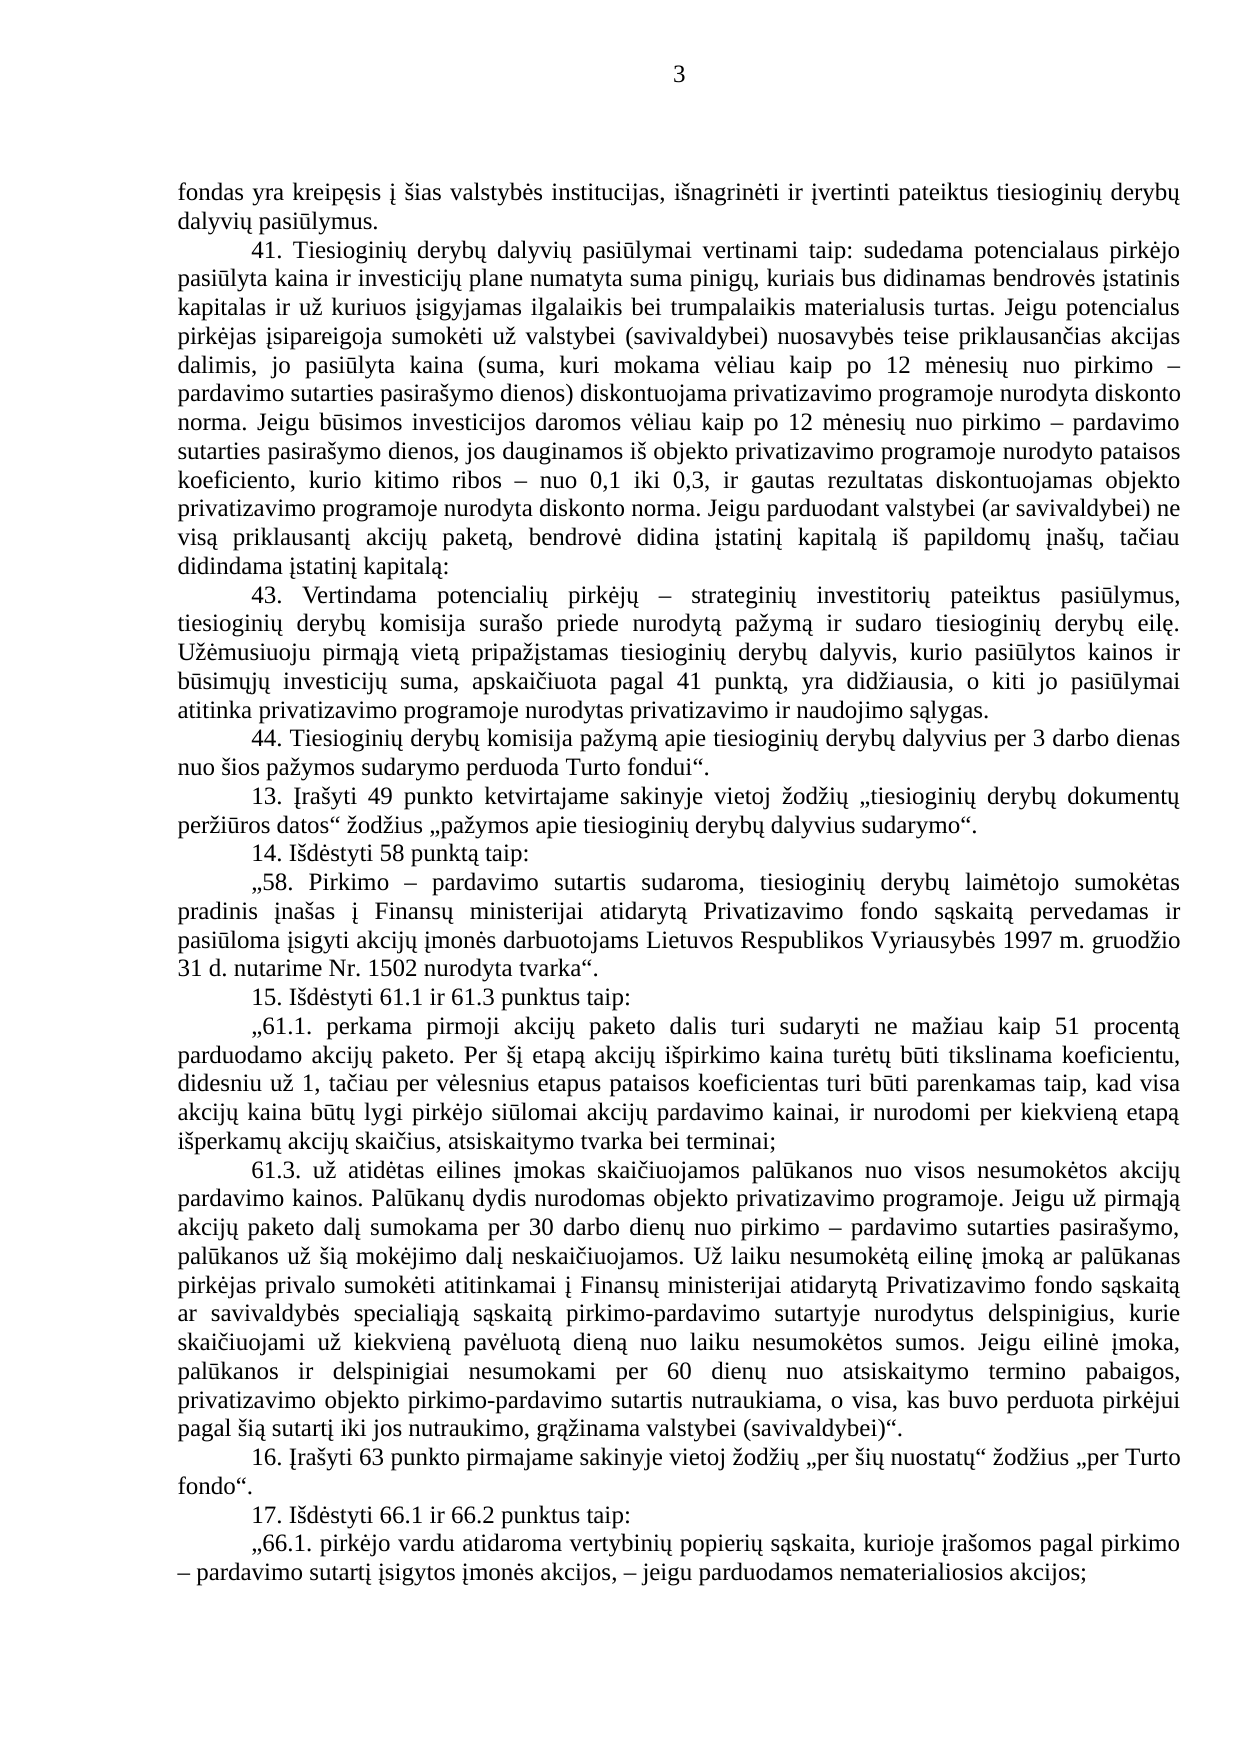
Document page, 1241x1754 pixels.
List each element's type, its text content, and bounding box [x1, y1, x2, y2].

text „61.1. perkama pirmoji akcijų paketo dalis turi sudaryti ne mažiau kaip 51 procentą parduodamo akcijų paketo. Per šį etapą akcijų išpirkimo kaina turėtų būti tikslinama koeficientu, didesniu už 1, tačiau per vėlesnius etapus pataisos koeficientas turi būti parenkamas taip, kad visa akcijų kaina būtų lygi pirkėjo siūlomai akcijų pardavimo kainai, ir nurodomi per kiekvieną etapą išperkamų akcijų skaičius, atsiskaitymo tvarka bei terminai; [177, 1011, 1181, 1155]
text 43. Vertindama potencialių pirkėjų – strateginių investitorių pateiktus pasiūlymus, tiesioginių derybų komisija surašo priede nurodytą pažymą ir sudaro tiesioginių derybų eilę. Užėmusiuoju pirmąją vietą pripažįstamas tiesioginių derybų dalyvis, kurio pasiūlytos kainos ir būsimųjų investicijų suma, apskaičiuota pagal 41 punktą, yra didžiausia, o kiti jo pasiūlymai atitinka privatizavimo programoje nurodytas privatizavimo ir naudojimo sąlygas. [177, 580, 1181, 723]
text 17. Išdėstyti 66.1 ir 66.2 punktus taip: [177, 1500, 1181, 1528]
text 41. Tiesioginių derybų dalyvių pasiūlymai vertinami taip: sudedama potencialaus pirkėjo pasiūlyta kaina ir investicijų plane numatyta suma pinigų, kuriais bus didinamas bendrovės įstatinis kapitalas ir už kuriuos įsigyjamas ilgalaikis bei trumpalaikis materialusis turtas. Jeigu potencialus pirkėjas įsipareigoja sumokėti už valstybei (savivaldybei) nuosavybės teise priklausančias akcijas dalimis, jo pasiūlyta kaina (suma, kuri mokama vėliau kaip po 12 mėnesių nuo pirkimo – pardavimo sutarties pasirašymo dienos) diskontuojama privatizavimo programoje nurodyta diskonto norma. Jeigu būsimos investicijos daromos vėliau kaip po 12 mėnesių nuo pirkimo – pardavimo sutarties pasirašymo dienos, jos dauginamos iš objekto privatizavimo programoje nurodyto pataisos koeficiento, kurio kitimo ribos – nuo 0,1 iki 0,3, ir gautas rezultatas diskontuojamas objekto privatizavimo programoje nurodyta diskonto norma. Jeigu parduodant valstybei (ar savivaldybei) ne visą priklausantį akcijų paketą, bendrovė didina įstatinį kapitalą iš papildomų įnašų, tačiau didindama įstatinį kapitalą: [177, 235, 1181, 580]
text „66.1. pirkėjo vardu atidaroma vertybinių popierių sąskaita, kurioje įrašomos pagal pirkimo – pardavimo sutartį įsigytos įmonės akcijos, – jeigu parduodamos nematerialiosios akcijos; [177, 1528, 1181, 1586]
text fondas yra kreipęsis į šias valstybės institucijas, išnagrinėti ir įvertinti pateiktus tiesioginių derybų dalyvių pasiūlymus. [177, 177, 1181, 235]
text 14. Išdėstyti 58 punktą taip: [177, 838, 1181, 867]
text „58. Pirkimo – pardavimo sutartis sudaroma, tiesioginių derybų laimėtojo sumokėtas pradinis įnašas į Finansų ministerijai atidarytą Privatizavimo fondo sąskaitą pervedamas ir pasiūloma įsigyti akcijų įmonės darbuotojams Lietuvos Respublikos Vyriausybės 1997 m. gruodžio 31 d. nutarime Nr. 1502 nurodyta tvarka“. [177, 867, 1181, 982]
text 61.3. už atidėtas eilines įmokas skaičiuojamos palūkanos nuo visos nesumokėtos akcijų pardavimo kainos. Palūkanų dydis nurodomas objekto privatizavimo programoje. Jeigu už pirmąją akcijų paketo dalį sumokama per 30 darbo dienų nuo pirkimo – pardavimo sutarties pasirašymo, palūkanos už šią mokėjimo dalį neskaičiuojamos. Už laiku nesumokėtą eilinę įmoką ar palūkanas pirkėjas privalo sumokėti atitinkamai į Finansų ministerijai atidarytą Privatizavimo fondo sąskaitą ar savivaldybės specialiąją sąskaitą pirkimo-pardavimo sutartyje nurodytus delspinigius, kurie skaičiuojami už kiekvieną pavėluotą dieną nuo laiku nesumokėtos sumos. Jeigu eilinė įmoka, palūkanos ir delspinigiai nesumokami per 60 dienų nuo atsiskaitymo termino pabaigos, privatizavimo objekto pirkimo-pardavimo sutartis nutraukiama, o visa, kas buvo perduota pirkėjui pagal šią sutartį iki jos nutraukimo, grąžinama valstybei (savivaldybei)“. [177, 1155, 1181, 1442]
text 15. Išdėstyti 61.1 ir 61.3 punktus taip: [177, 982, 1181, 1011]
text 13. Įrašyti 49 punkto ketvirtajame sakinyje vietoj žodžių „tiesioginių derybų dokumentų peržiūros datos“ žodžius „pažymos apie tiesioginių derybų dalyvius sudarymo“. [177, 781, 1181, 838]
text 16. Įrašyti 63 punkto pirmajame sakinyje vietoj žodžių „per šių nuostatų“ žodžius „per Turto fondo“. [177, 1442, 1181, 1500]
text 44. Tiesioginių derybų komisija pažymą apie tiesioginių derybų dalyvius per 3 darbo dienas nuo šios pažymos sudarymo perduoda Turto fondui“. [177, 723, 1181, 781]
